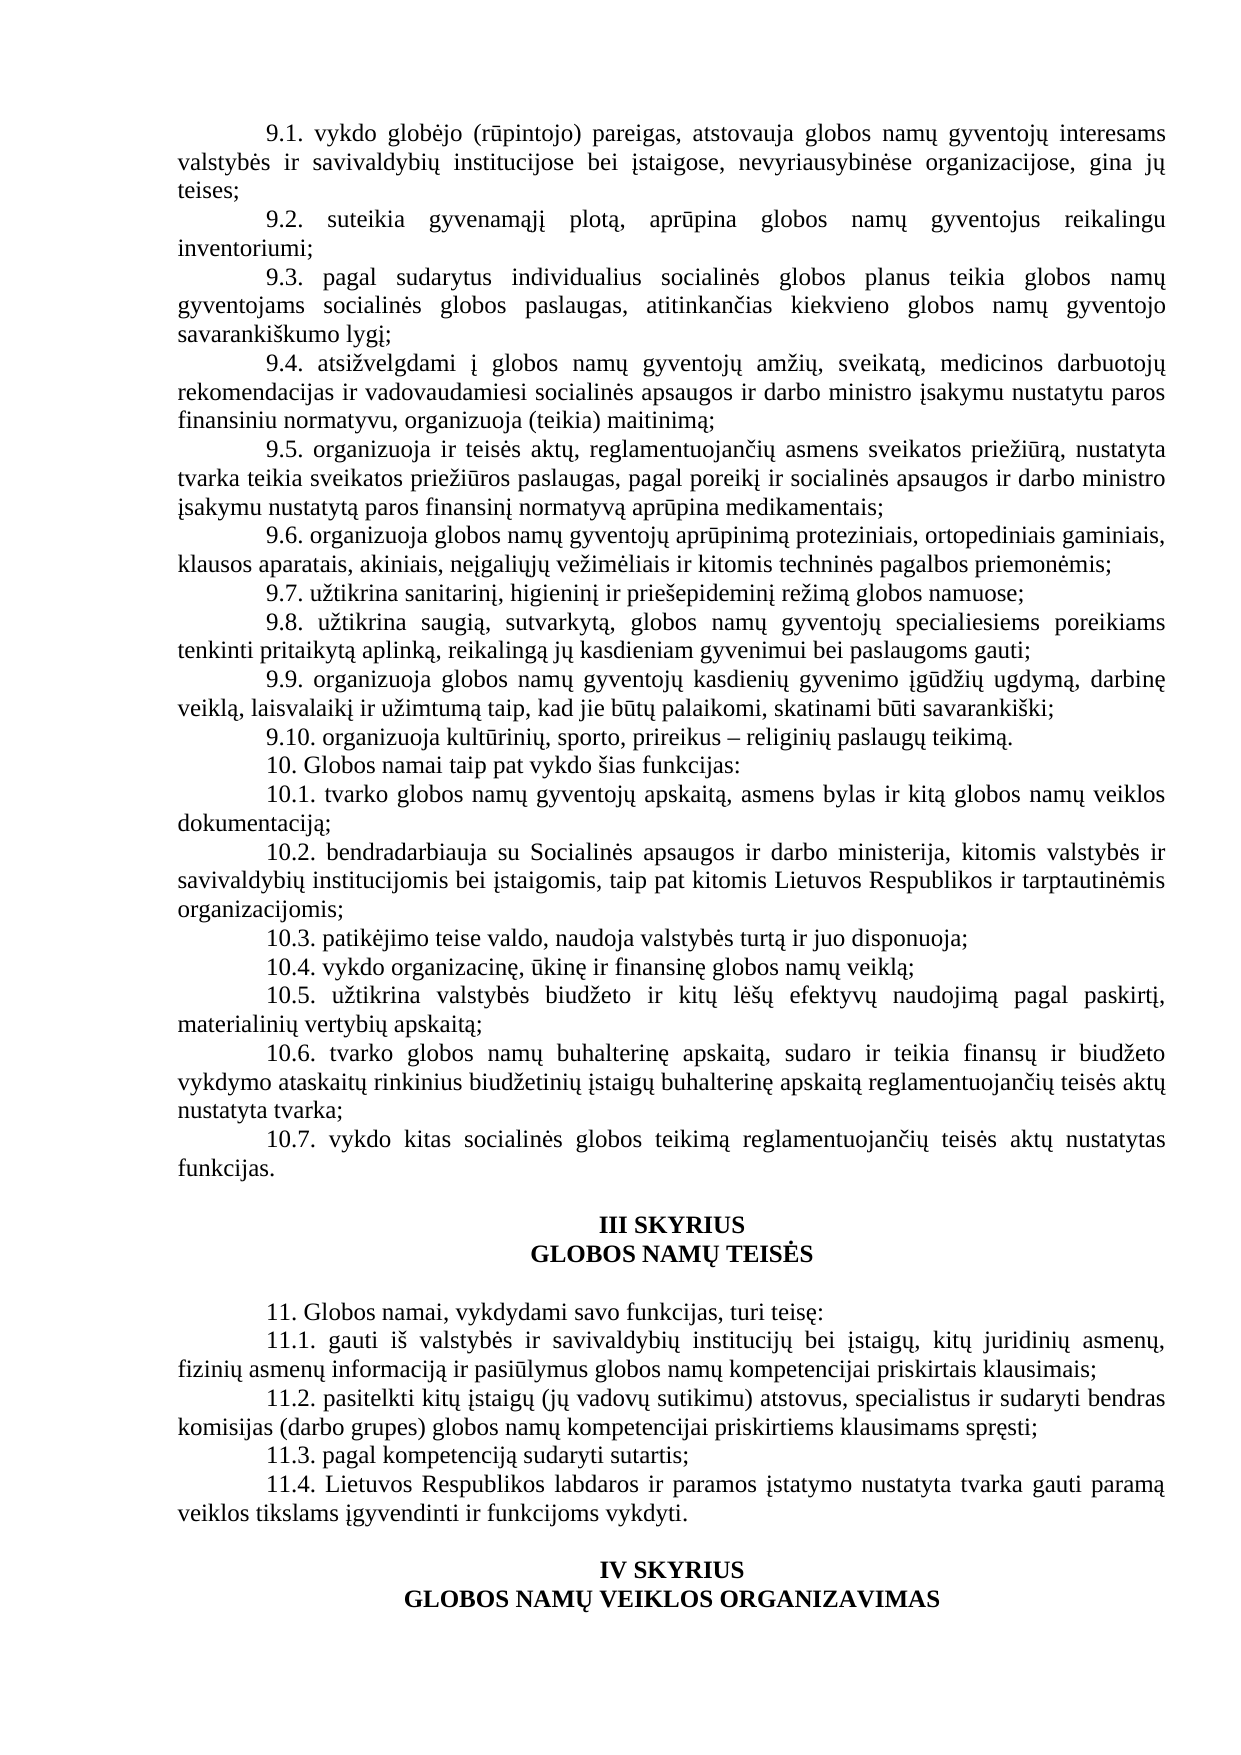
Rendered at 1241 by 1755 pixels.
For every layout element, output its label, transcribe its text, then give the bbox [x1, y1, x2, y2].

text 10.7. vykdo kitas socialinės globos teikimą reglamentuojančių teisės aktų nustatytas funkcijas. [177, 1124, 1166, 1182]
text 11.2. pasitelkti kitų įstaigų (jų vadovų sutikimu) atstovus, specialistus ir sudaryti bendras komisijas (darbo grupes) globos namų kompetencijai priskirtiems klausimams spręsti; [177, 1383, 1166, 1441]
text 9.7. užtikrina sanitarinį, higieninį ir priešepideminį režimą globos namuose; [177, 578, 1166, 607]
text III SKYRIUS [177, 1211, 1166, 1239]
text 11.4. Lietuvos Respublikos labdaros ir paramos įstatymo nustatyta tvarka gauti paramą veiklos tikslams įgyvendinti ir funkcijoms vykdyti. [177, 1469, 1166, 1527]
text 9.9. organizuoja globos namų gyventojų kasdienių gyvenimo įgūdžių ugdymą, darbinę veiklą, laisvalaikį ir užimtumą taip, kad jie būtų palaikomi, skatinami būti savarankiški; [177, 664, 1166, 722]
text IV SKYRIUS [177, 1556, 1166, 1584]
text 9.2. suteikia gyvenamąjį plotą, aprūpina globos namų gyventojus reikalingu inventoriumi; [177, 204, 1166, 262]
text 10.4. vykdo organizacinę, ūkinę ir finansinę globos namų veiklą; [177, 952, 1166, 981]
text 10.1. tvarko globos namų gyventojų apskaitą, asmens bylas ir kitą globos namų veiklos dokumentaciją; [177, 779, 1166, 837]
text 9.4. atsižvelgdami į globos namų gyventojų amžių, sveikatą, medicinos darbuotojų rekomendacijas ir vadovaudamiesi socialinės apsaugos ir darbo ministro įsakymu nustatytu paros finansiniu normatyvu, organizuoja (teikia) maitinimą; [177, 348, 1166, 434]
text 11.3. pagal kompetenciją sudaryti sutartis; [177, 1441, 1166, 1469]
text 9.5. organizuoja ir teisės aktų, reglamentuojančių asmens sveikatos priežiūrą, nustatyta tvarka teikia sveikatos priežiūros paslaugas, pagal poreikį ir socialinės apsaugos ir darbo ministro įsakymu nustatytą paros finansinį normatyvą aprūpina medikamentais; [177, 434, 1166, 521]
text 10.3. patikėjimo teise valdo, naudoja valstybės turtą ir juo disponuoja; [177, 923, 1166, 952]
text 11. Globos namai, vykdydami savo funkcijas, turi teisę: [177, 1297, 1166, 1326]
text 9.3. pagal sudarytus individualius socialinės globos planus teikia globos namų gyventojams socialinės globos paslaugas, atitinkančias kiekvieno globos namų gyventojo savarankiškumo lygį; [177, 262, 1166, 348]
text 10. Globos namai taip pat vykdo šias funkcijas: [177, 751, 1166, 779]
text 9.6. organizuoja globos namų gyventojų aprūpinimą proteziniais, ortopediniais gaminiais, klausos aparatais, akiniais, neįgaliųjų vežimėliais ir kitomis techninės pagalbos priemonėmis; [177, 521, 1166, 578]
text GLOBOS NAMŲ TEISĖS [177, 1239, 1166, 1268]
text 10.5. užtikrina valstybės biudžeto ir kitų lėšų efektyvų naudojimą pagal paskirtį, materialinių vertybių apskaitą; [177, 981, 1166, 1038]
text 9.8. užtikrina saugią, sutvarkytą, globos namų gyventojų specialiesiems poreikiams tenkinti pritaikytą aplinką, reikalingą jų kasdieniam gyvenimui bei paslaugoms gauti; [177, 607, 1166, 664]
text 10.2. bendradarbiauja su Socialinės apsaugos ir darbo ministerija, kitomis valstybės ir savivaldybių institucijomis bei įstaigomis, taip pat kitomis Lietuvos Respublikos ir tarptautinėmis organizacijomis; [177, 837, 1166, 923]
text 10.6. tvarko globos namų buhalterinę apskaitą, sudaro ir teikia finansų ir biudžeto vykdymo ataskaitų rinkinius biudžetinių įstaigų buhalterinę apskaitą reglamentuojančių teisės aktų nustatyta tvarka; [177, 1038, 1166, 1124]
text 9.1. vykdo globėjo (rūpintojo) pareigas, atstovauja globos namų gyventojų interesams valstybės ir savivaldybių institucijose bei įstaigose, nevyriausybinėse organizacijose, gina jų teises; [177, 118, 1166, 204]
text GLOBOS NAMŲ VEIKLOS ORGANIZAVIMAS [177, 1584, 1166, 1613]
text 11.1. gauti iš valstybės ir savivaldybių institucijų bei įstaigų, kitų juridinių asmenų, fizinių asmenų informaciją ir pasiūlymus globos namų kompetencijai priskirtais klausimais; [177, 1326, 1166, 1383]
text 9.10. organizuoja kultūrinių, sporto, prireikus – religinių paslaugų teikimą. [177, 722, 1166, 751]
